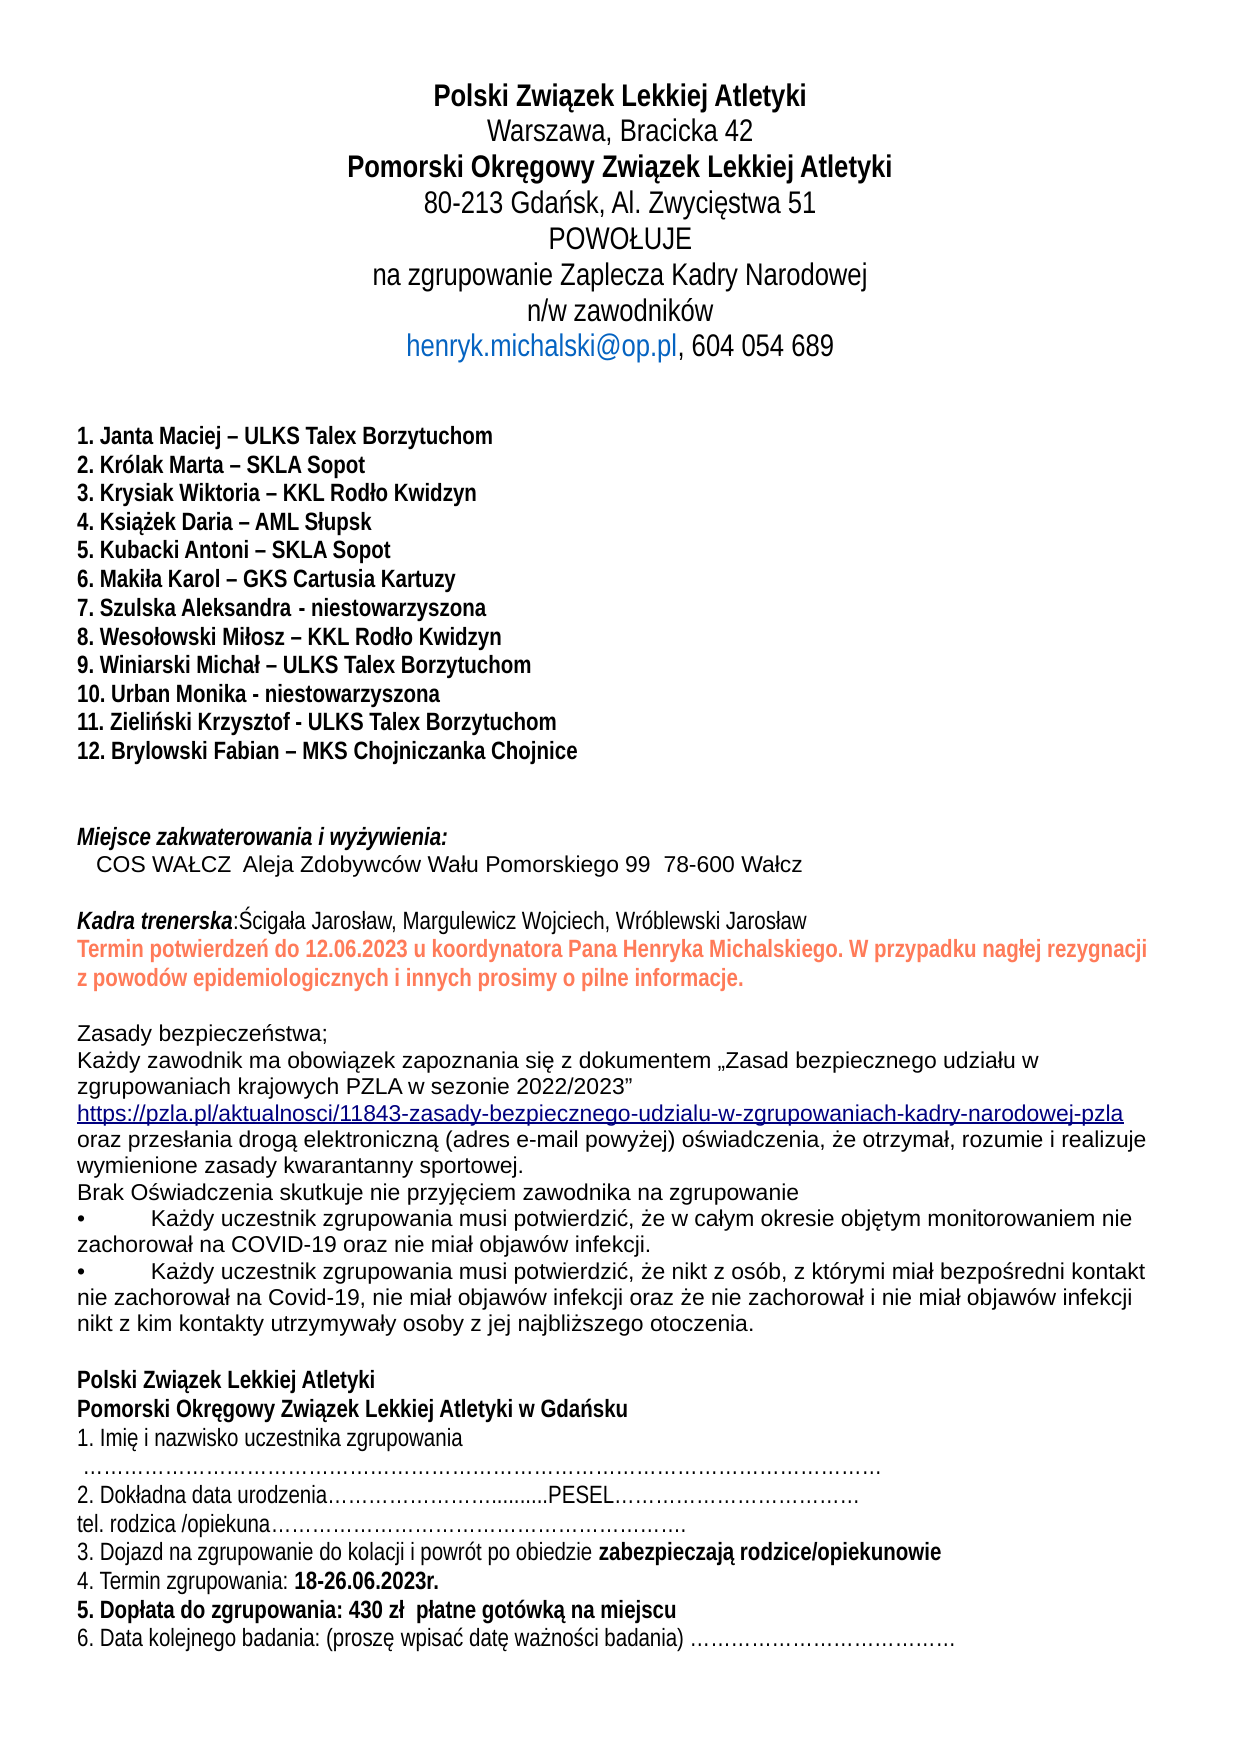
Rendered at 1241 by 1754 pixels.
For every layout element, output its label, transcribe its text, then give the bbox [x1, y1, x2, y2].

text 1. Janta Maciej – ULKS Talex Borzytuchom [77, 421, 1163, 449]
text Każdy zawodnik ma obowiązek zapoznania się z dokumentem „Zasad bezpiecznego udziału w zgrupowaniach krajowych PZLA w sezonie 2022/2023” [77, 1047, 1163, 1099]
text • Każdy uczestnik zgrupowania musi potwierdzić, że w całym okresie objętym monitorowaniem nie zachorował na COVID-19 oraz nie miał objawów infekcji. [77, 1205, 1163, 1258]
text 8. Wesołowski Miłosz – KKL Rodło Kwidzyn [77, 621, 1163, 650]
text 6. Makiła Karol – GKS Cartusia Kartuzy [77, 564, 1163, 593]
text COS WAŁCZ Aleja Zdobywców Wału Pomorskiego 99 78-600 Wałcz [77, 851, 1163, 877]
text Polski Związek Lekkiej Atletyki Warszawa, Bracicka 42 Pomorski Okręgowy Związek Lekkiej Atletyki 80-213 Gdańsk, Al. Zwycięstwa 51 POWOŁUJE na zgrupowanie Zaplecza Kadry Narodowej n/w zawodników henryk.michalski@op.pl, 604 054 689 [77, 77, 1163, 363]
text Polski Związek Lekkiej Atletyki Pomorski Okręgowy Związek Lekkiej Atletyki w Gdańsku 1. Imię i nazwisko uczestnika zgrupowania [77, 1365, 1163, 1451]
text 4. Książek Daria – AML Słupsk [77, 507, 1163, 536]
text Zasady bezpieczeństwa; [77, 1020, 1163, 1047]
text ……………………………………………………………………………………………………… 2. Dokładna data urodzenia……………………..........PESEL……………………………… tel. rodzica /opiekuna……………………………………………………. 3. Dojazd na zgrupowanie do kolacji i powrót po obiedzie zabezpieczają rodzice/opiekunowie 4. Termin zgrupowania: 18-26.06.2023r. 5. Dopłata do zgrupowania: 430 zł płatne gotówką na miejscu 6. Data kolejnego badania: (proszę wpisać datę ważności badania) ………………………………… [77, 1451, 1163, 1652]
text 9. Winiarski Michał – ULKS Talex Borzytuchom [77, 650, 1163, 679]
text 12. Brylowski Fabian – MKS Chojniczanka Chojnice [77, 736, 1163, 765]
text 11. Zieliński Krzysztof - ULKS Talex Borzytuchom [77, 707, 1163, 736]
text 10. Urban Monika - niestowarzyszona [77, 679, 1163, 707]
text https://pzla.pl/aktualnosci/11843-zasady-bezpiecznego-udzialu-w-zgrupowaniach-kadry-narodowej-pzla oraz przesłania drogą elektroniczną (adres e-mail powyżej) oświadczenia, że otrzymał, rozumie i realizuje wymienione zasady kwarantanny sportowej. Brak Oświadczenia skutkuje nie przyjęciem zawodnika na zgrupowanie [77, 1099, 1163, 1205]
text 3. Krysiak Wiktoria – KKL Rodło Kwidzyn [77, 478, 1163, 507]
text Miejsce zakwaterowania i wyżywienia: [77, 822, 1163, 851]
text Termin potwierdzeń do 12.06.2023 u koordynatora Pana Henryka Michalskiego. W przypadku nagłej rezygnacji z powodów epidemiologicznych i innych prosimy o pilne informacje. [77, 934, 1163, 992]
text 2. Królak Marta – SKLA Sopot [77, 449, 1163, 478]
text 7. Szulska Aleksandra - niestowarzyszona [77, 593, 1163, 621]
text Kadra trenerska:Ścigała Jarosław, Margulewicz Wojciech, Wróblewski Jarosław [77, 877, 1163, 934]
text 5. Kubacki Antoni – SKLA Sopot [77, 536, 1163, 564]
text • Każdy uczestnik zgrupowania musi potwierdzić, że nikt z osób, z którymi miał bezpośredni kontakt nie zachorował na Covid-19, nie miał objawów infekcji oraz że nie zachorował i nie miał objawów infekcji nikt z kim kontakty utrzymywały osoby z jej najbliższego otoczenia. [77, 1258, 1163, 1337]
